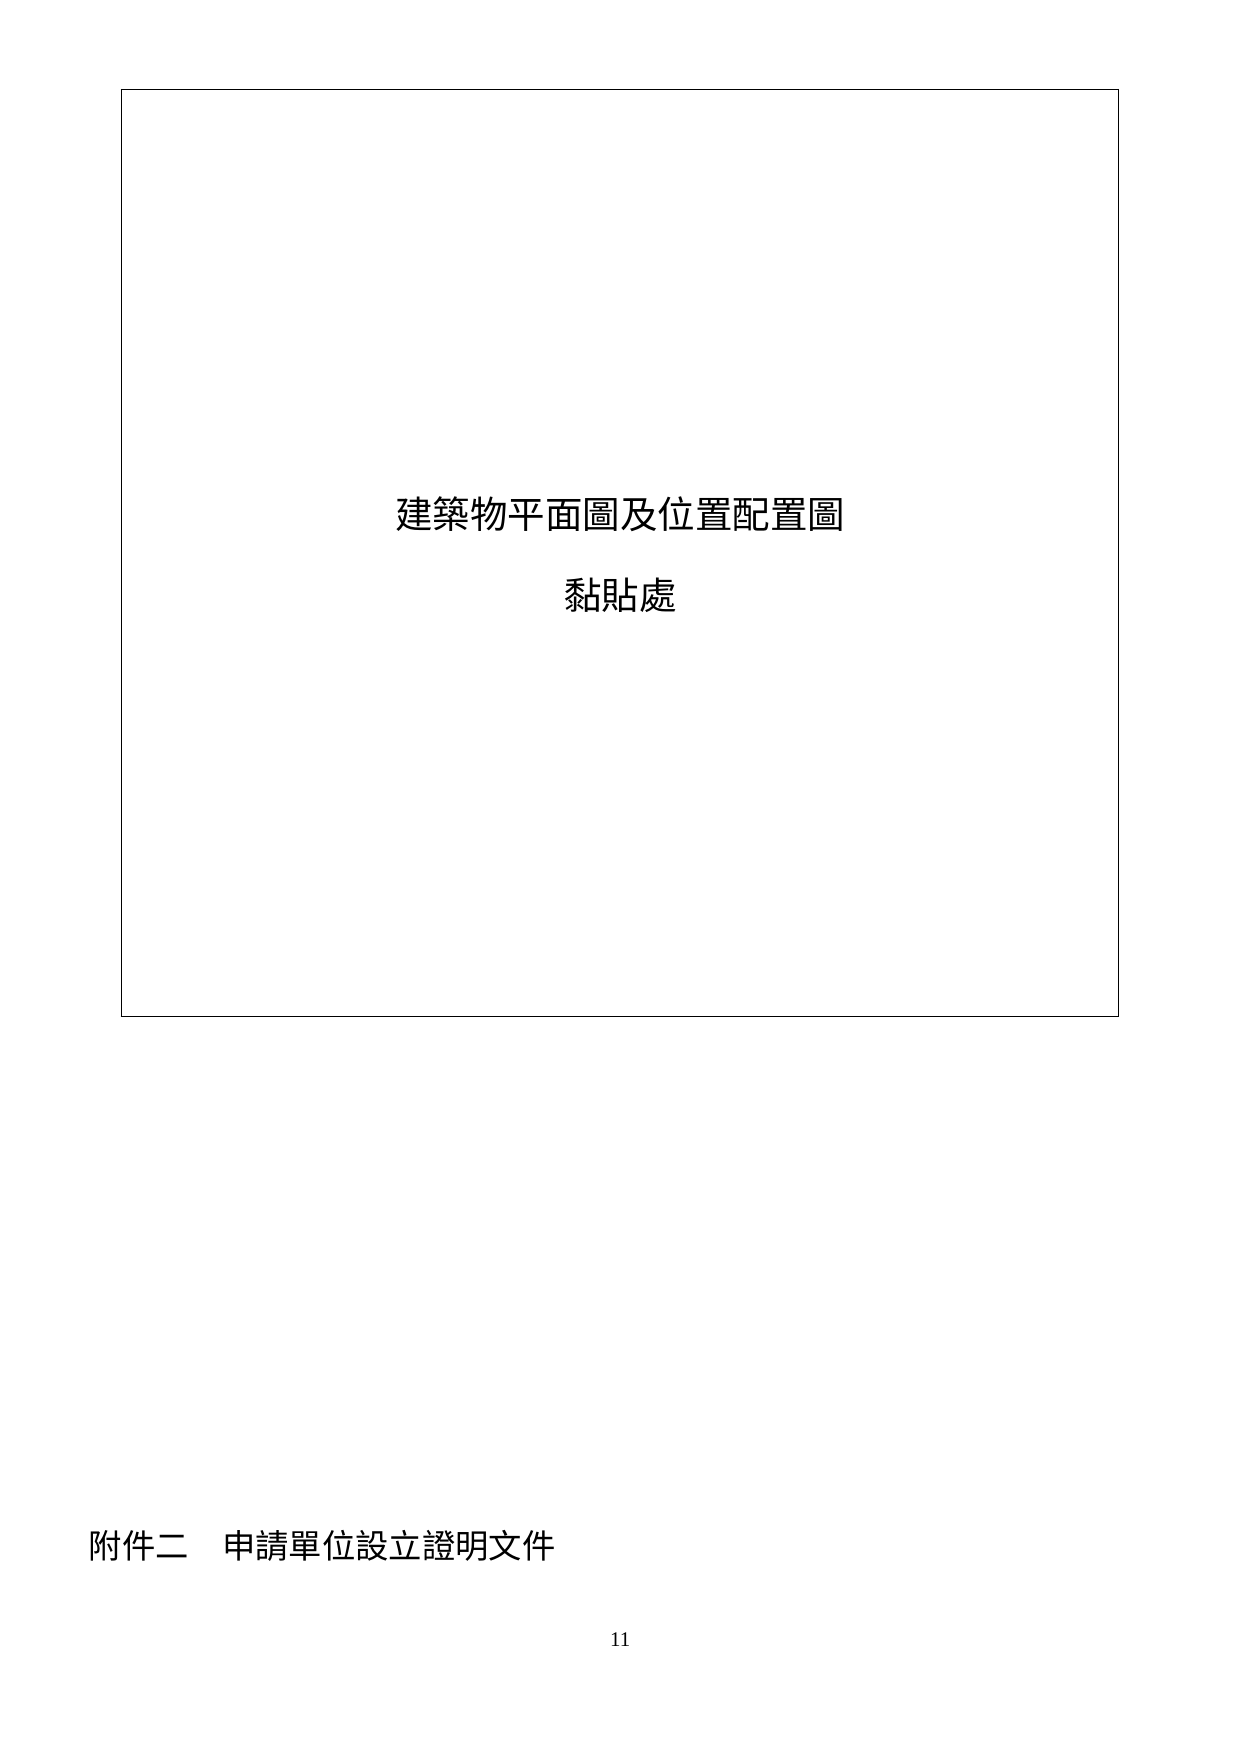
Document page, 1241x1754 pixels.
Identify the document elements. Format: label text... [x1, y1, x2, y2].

table_header 建築物平面圖及位置配置圖 黏貼處 [122, 90, 1118, 1016]
subtitle 附件二 申請單位設立證明文件 [89, 1520, 1152, 1568]
